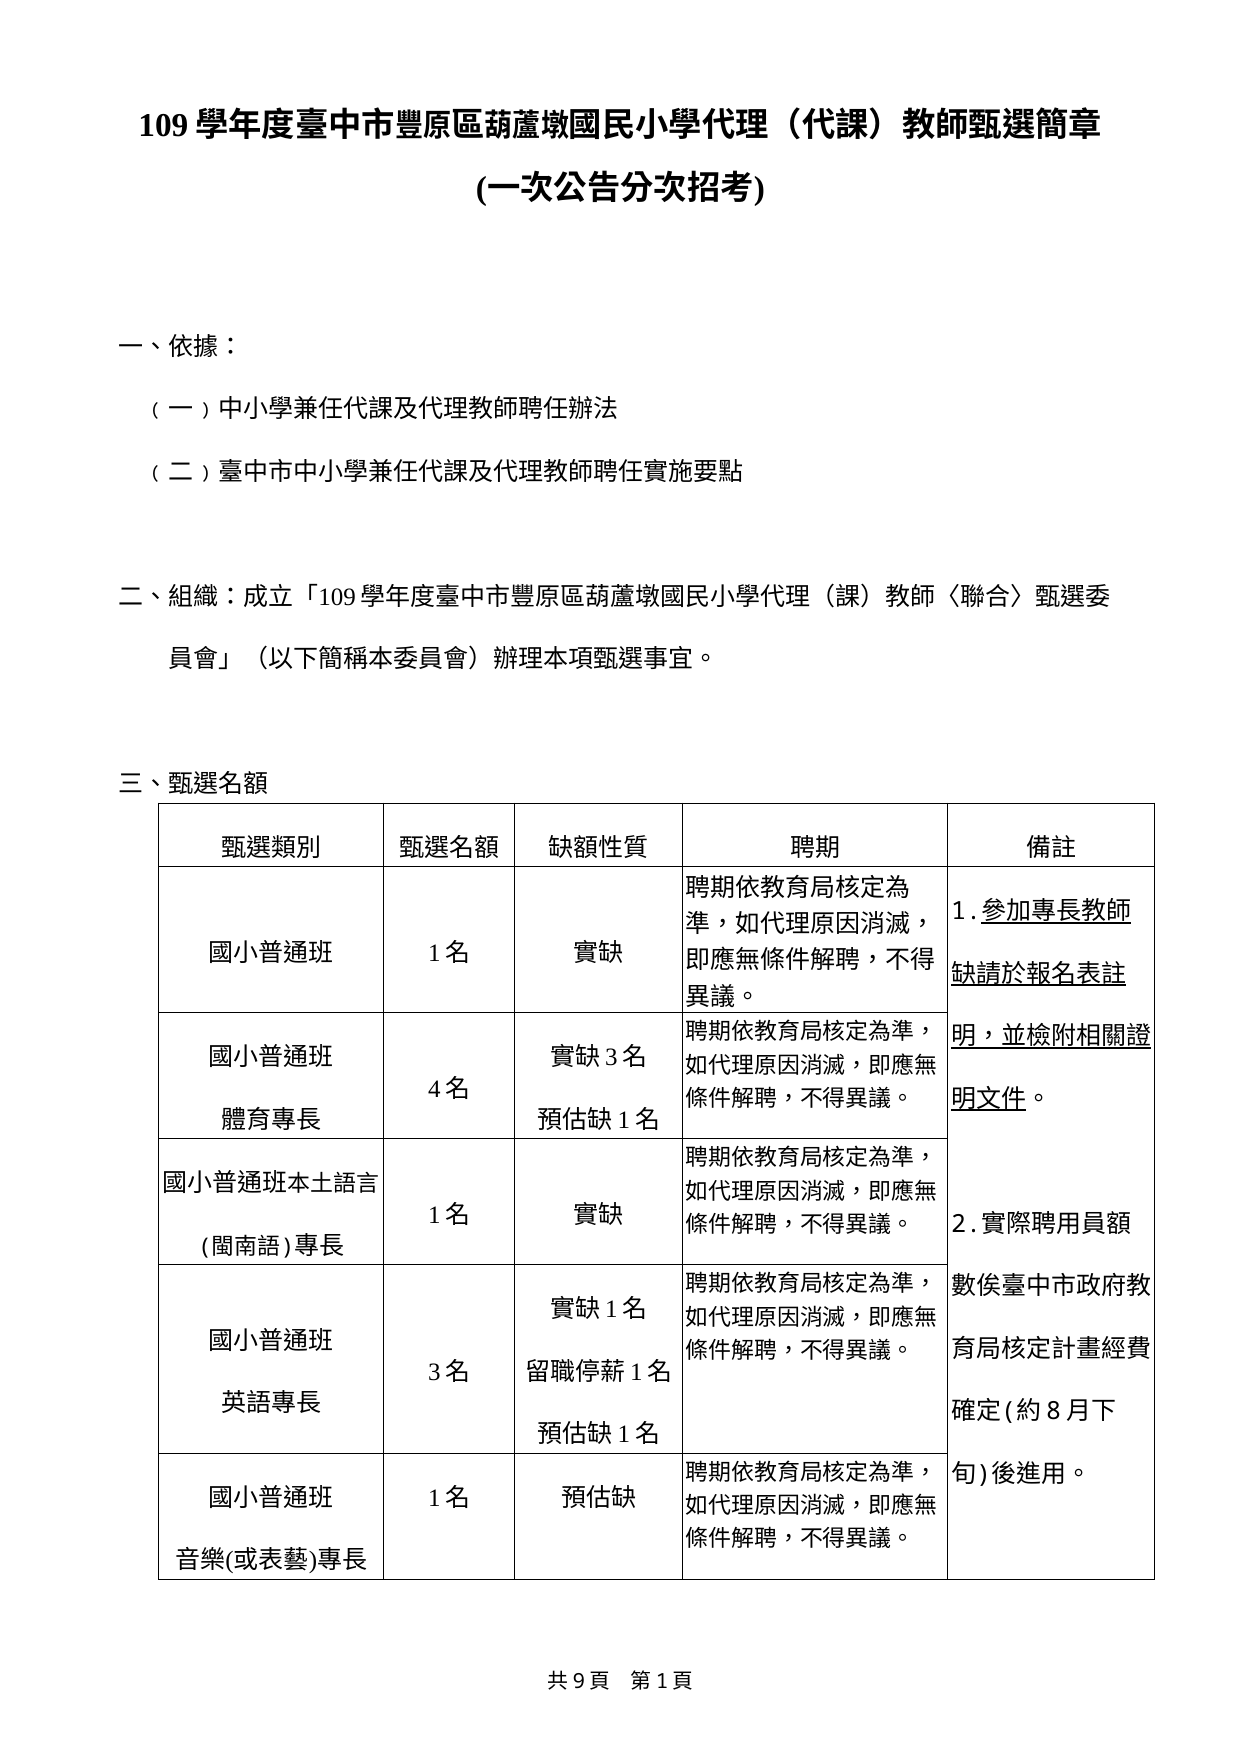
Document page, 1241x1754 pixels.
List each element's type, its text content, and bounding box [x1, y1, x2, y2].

table_cell 國小普通班 英語專長 [159, 1265, 383, 1453]
table_cell 實缺3名 預估缺1名 [515, 1013, 682, 1138]
table_cell 實缺 [515, 867, 682, 1012]
table_cell 國小普通班本土語言 (閩南語)專長 [159, 1139, 383, 1264]
table_cell 國小普通班 [159, 867, 383, 1012]
text 二、組織：成立「109學年度臺中市豐原區葫蘆墩國民小學代理（課）教師〈聯合〉甄選委員會」（以下簡稱本委員會）辦理本項甄選事宜。 [118, 553, 1122, 678]
text 三、甄選名額 [118, 740, 1122, 803]
text ﹙二﹚臺中市中小學兼任代課及代理教師聘任實施要點 [143, 428, 1122, 490]
table_cell 聘期依教育局核定為準，如代理原因消滅，即應無條件解聘，不得異議。 [683, 1454, 947, 1579]
table_header 備註 [948, 804, 1154, 866]
table_cell 1名 [384, 867, 514, 1012]
text 一、依據： [118, 303, 1122, 365]
table_cell 聘期依教育局核定為準，如代理原因消滅，即應無條件解聘，不得異議。 [683, 1013, 947, 1138]
table_cell 國小普通班 音樂(或表藝)專長 [159, 1454, 383, 1579]
table_cell 1名 [384, 1139, 514, 1264]
text (一次公告分次招考) [118, 143, 1122, 206]
table_cell 實缺 [515, 1139, 682, 1264]
table_header 甄選類別 [159, 804, 383, 866]
table_cell 國小普通班 體育專長 [159, 1013, 383, 1138]
table_cell 聘期依教育局核定為準，如代理原因消滅，即應無條件解聘，不得異議。 [683, 1139, 947, 1264]
table_cell 聘期依教育局核定為準，如代理原因消滅，即應無條件解聘，不得異議。 [683, 867, 947, 1012]
table_cell 預估缺 [515, 1454, 682, 1579]
table_cell 聘期依教育局核定為準，如代理原因消滅，即應無條件解聘，不得異議。 [683, 1265, 947, 1453]
table_cell 3名 [384, 1265, 514, 1453]
text 109學年度臺中市豐原區葫蘆墩國民小學代理（代課）教師甄選簡章 [118, 81, 1122, 143]
table_cell 4名 [384, 1013, 514, 1138]
table_cell 1名 [384, 1454, 514, 1579]
table_header 聘期 [683, 804, 947, 866]
table_cell 1.參加專長教師缺請於報名表註明，並檢附相關證明文件。 2.實際聘用員額數俟臺中市政府教育局核定計畫經費確定(約8月下旬)後進用。 3.備取若干名。 4.授課以領域專長為主，兼若干其他科目，依實際排課為準。 [948, 867, 1154, 1579]
table_header 缺額性質 [515, 804, 682, 866]
text ﹙一﹚中小學兼任代課及代理教師聘任辦法 [143, 365, 1122, 428]
table_header 甄選名額 [384, 804, 514, 866]
table_cell 實缺1名 留職停薪1名 預估缺1名 [515, 1265, 682, 1453]
